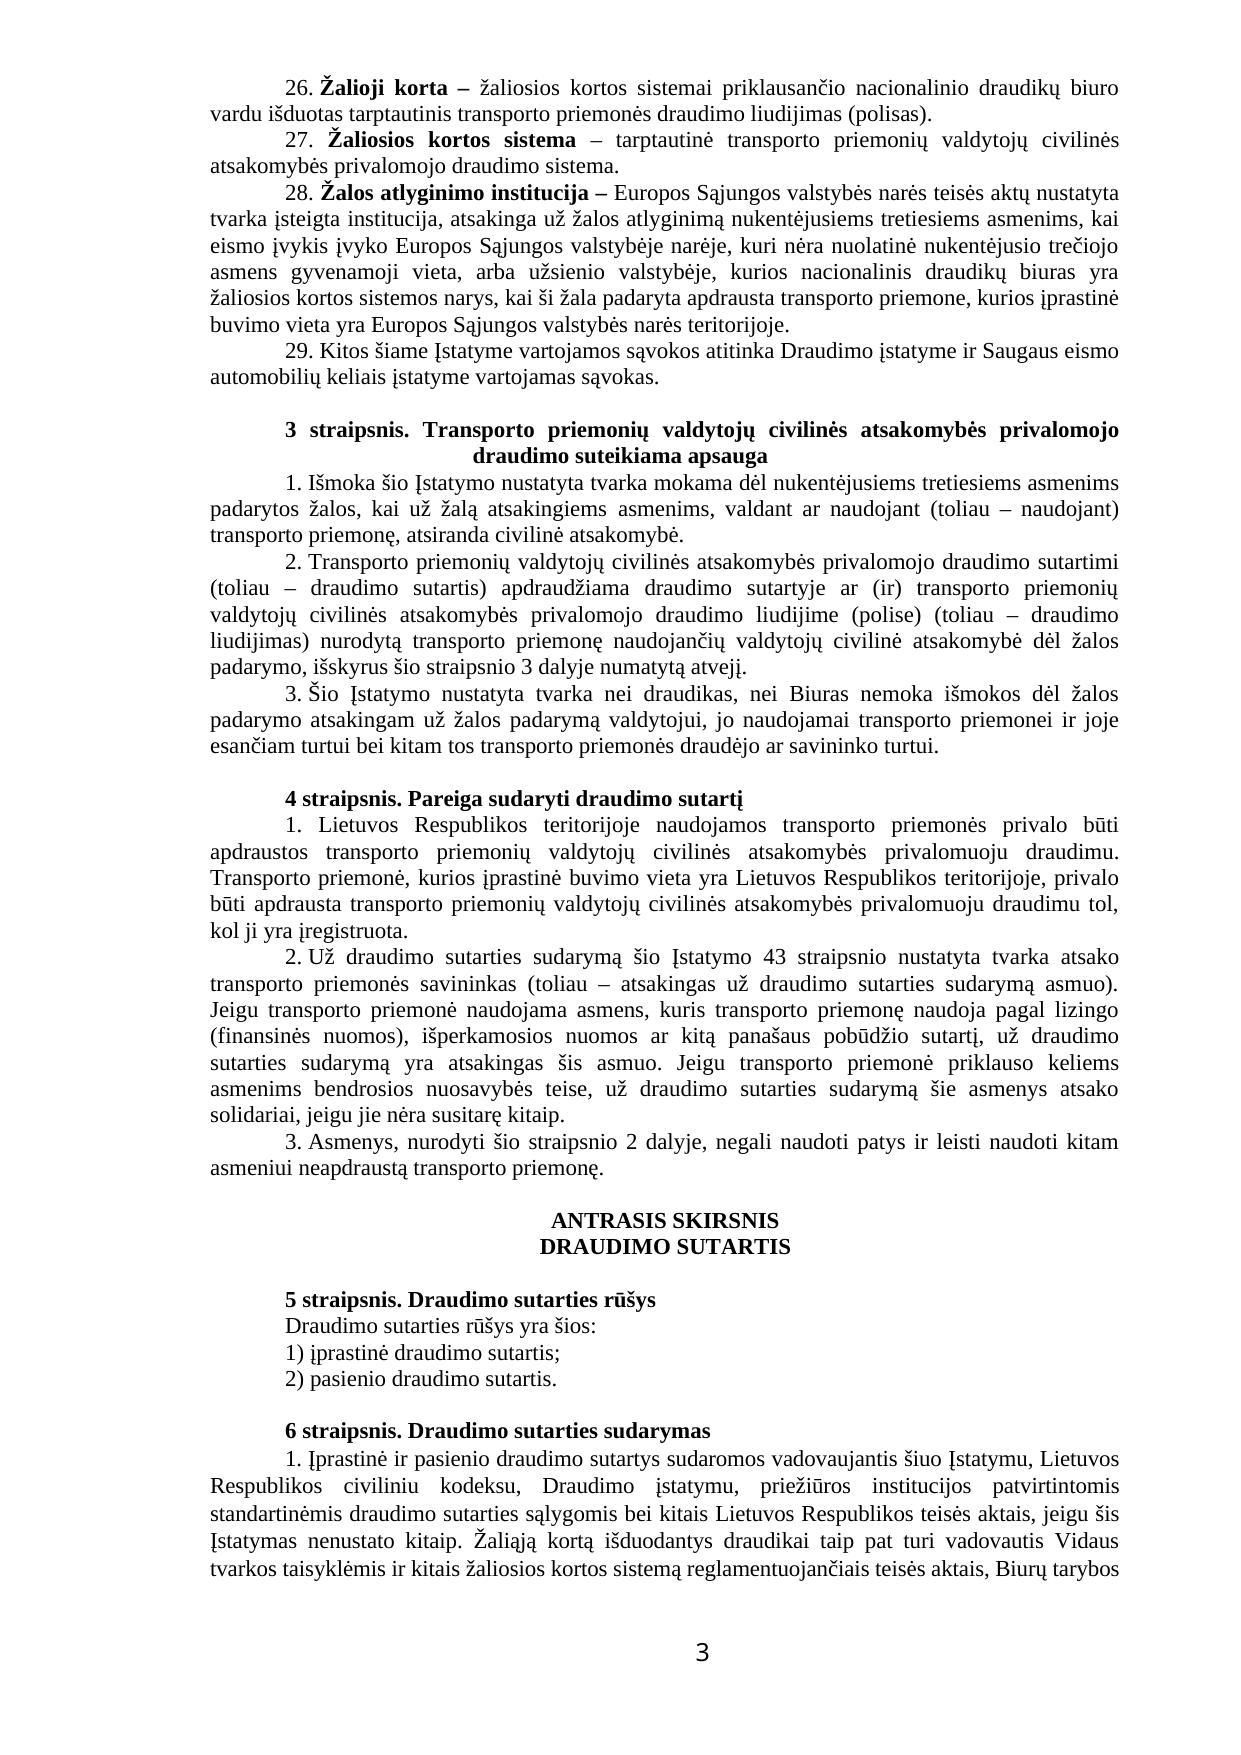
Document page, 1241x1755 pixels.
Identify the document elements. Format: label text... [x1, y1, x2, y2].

text 29. Kitos šiame Įstatyme vartojamos sąvokos atitinka Draudimo įstatyme ir Saugaus eismo automobilių keliais įstatyme vartojamas sąvokas. [210, 337, 1120, 390]
text Draudimo sutarties rūšys yra šios: [210, 1312, 1120, 1338]
text 1) įprastinė draudimo sutartis; [210, 1338, 1120, 1365]
text 27. Žaliosios kortos sistema – tarptautinė transporto priemonių valdytojų civilinės atsakomybės privalomojo draudimo sistema. [210, 126, 1120, 179]
text 1. Įprastinė ir pasienio draudimo sutartys sudaromos vadovaujantis šiuo Įstatymu, Lietuvos Respublikos civiliniu kodeksu, Draudimo įstatymu, priežiūros institucijos patvirtintomis standartinėmis draudimo sutarties sąlygomis bei kitais Lietuvos Respublikos teisės aktais, jeigu šis Įstatymas nenustato kitaip. Žaliąją kortą išduodantys draudikai taip pat turi vadovautis Vidaus tvarkos taisyklėmis ir kitais žaliosios kortos sistemą reglamentuojančiais teisės aktais, Biurų tarybos [210, 1444, 1120, 1581]
text 3. Asmenys, nurodyti šio straipsnio 2 dalyje, negali naudoti patys ir leisti naudoti kitam asmeniui neapdraustą transporto priemonę. [210, 1128, 1120, 1180]
text 3 straipsnis. Transporto priemonių valdytojų civilinės atsakomybės privalomojo draudimo suteikiama apsauga [285, 416, 1120, 469]
text 2. Už draudimo sutarties sudarymą šio Įstatymo 43 straipsnio nustatyta tvarka atsako transporto priemonės savininkas (toliau – atsakingas už draudimo sutarties sudarymą asmuo). Jeigu transporto priemonė naudojama asmens, kuris transporto priemonę naudoja pagal lizingo (finansinės nuomos), išperkamosios nuomos ar kitą panašaus pobūdžio sutartį, už draudimo sutarties sudarymą yra atsakingas šis asmuo. Jeigu transporto priemonė priklauso keliems asmenims bendrosios nuosavybės teise, už draudimo sutarties sudarymą šie asmenys atsako solidariai, jeigu jie nėra susitarę kitaip. [210, 943, 1120, 1128]
text 1. Lietuvos Respublikos teritorijoje naudojamos transporto priemonės privalo būti apdraustos transporto priemonių valdytojų civilinės atsakomybės privalomuoju draudimu. Transporto priemonė, kurios įprastinė buvimo vieta yra Lietuvos Respublikos teritorijoje, privalo būti apdrausta transporto priemonių valdytojų civilinės atsakomybės privalomuoju draudimu tol, kol ji yra įregistruota. [210, 811, 1120, 943]
text 2) pasienio draudimo sutartis. [210, 1365, 1120, 1391]
subtitle DRAUDIMO SUTARTIS [210, 1233, 1120, 1259]
text 4 straipsnis. Pareiga sudaryti draudimo sutartį [210, 785, 1120, 811]
text 5 straipsnis. Draudimo sutarties rūšys [210, 1286, 1120, 1312]
text 26. Žalioji korta – žaliosios kortos sistemai priklausančio nacionalinio draudikų biuro vardu išduotas tarptautinis transporto priemonės draudimo liudijimas (polisas). [210, 73, 1120, 126]
text 3. Šio Įstatymo nustatyta tvarka nei draudikas, nei Biuras nemoka išmokos dėl žalos padarymo atsakingam už žalos padarymą valdytojui, jo naudojamai transporto priemonei ir joje esančiam turtui bei kitam tos transporto priemonės draudėjo ar savininko turtui. [210, 680, 1120, 759]
text 1. Išmoka šio Įstatymo nustatyta tvarka mokama dėl nukentėjusiems tretiesiems asmenims padarytos žalos, kai už žalą atsakingiems asmenims, valdant ar naudojant (toliau – naudojant) transporto priemonę, atsiranda civilinė atsakomybė. [210, 469, 1120, 548]
text 6 straipsnis. Draudimo sutarties sudarymas [210, 1418, 1120, 1444]
subtitle ANTRASIS SKIRSNIS [210, 1207, 1120, 1233]
text 2. Transporto priemonių valdytojų civilinės atsakomybės privalomojo draudimo sutartimi (toliau – draudimo sutartis) apdraudžiama draudimo sutartyje ar (ir) transporto priemonių valdytojų civilinės atsakomybės privalomojo draudimo liudijime (polise) (toliau – draudimo liudijimas) nurodytą transporto priemonę naudojančių valdytojų civilinė atsakomybė dėl žalos padarymo, išskyrus šio straipsnio 3 dalyje numatytą atvejį. [210, 548, 1120, 680]
text 28. Žalos atlyginimo institucija – Europos Sąjungos valstybės narės teisės aktų nustatyta tvarka įsteigta institucija, atsakinga už žalos atlyginimą nukentėjusiems tretiesiems asmenims, kai eismo įvykis įvyko Europos Sąjungos valstybėje narėje, kuri nėra nuolatinė nukentėjusio trečiojo asmens gyvenamoji vieta, arba užsienio valstybėje, kurios nacionalinis draudikų biuras yra žaliosios kortos sistemos narys, kai ši žala padaryta apdrausta transporto priemone, kurios įprastinė buvimo vieta yra Europos Sąjungos valstybės narės teritorijoje. [210, 179, 1120, 337]
